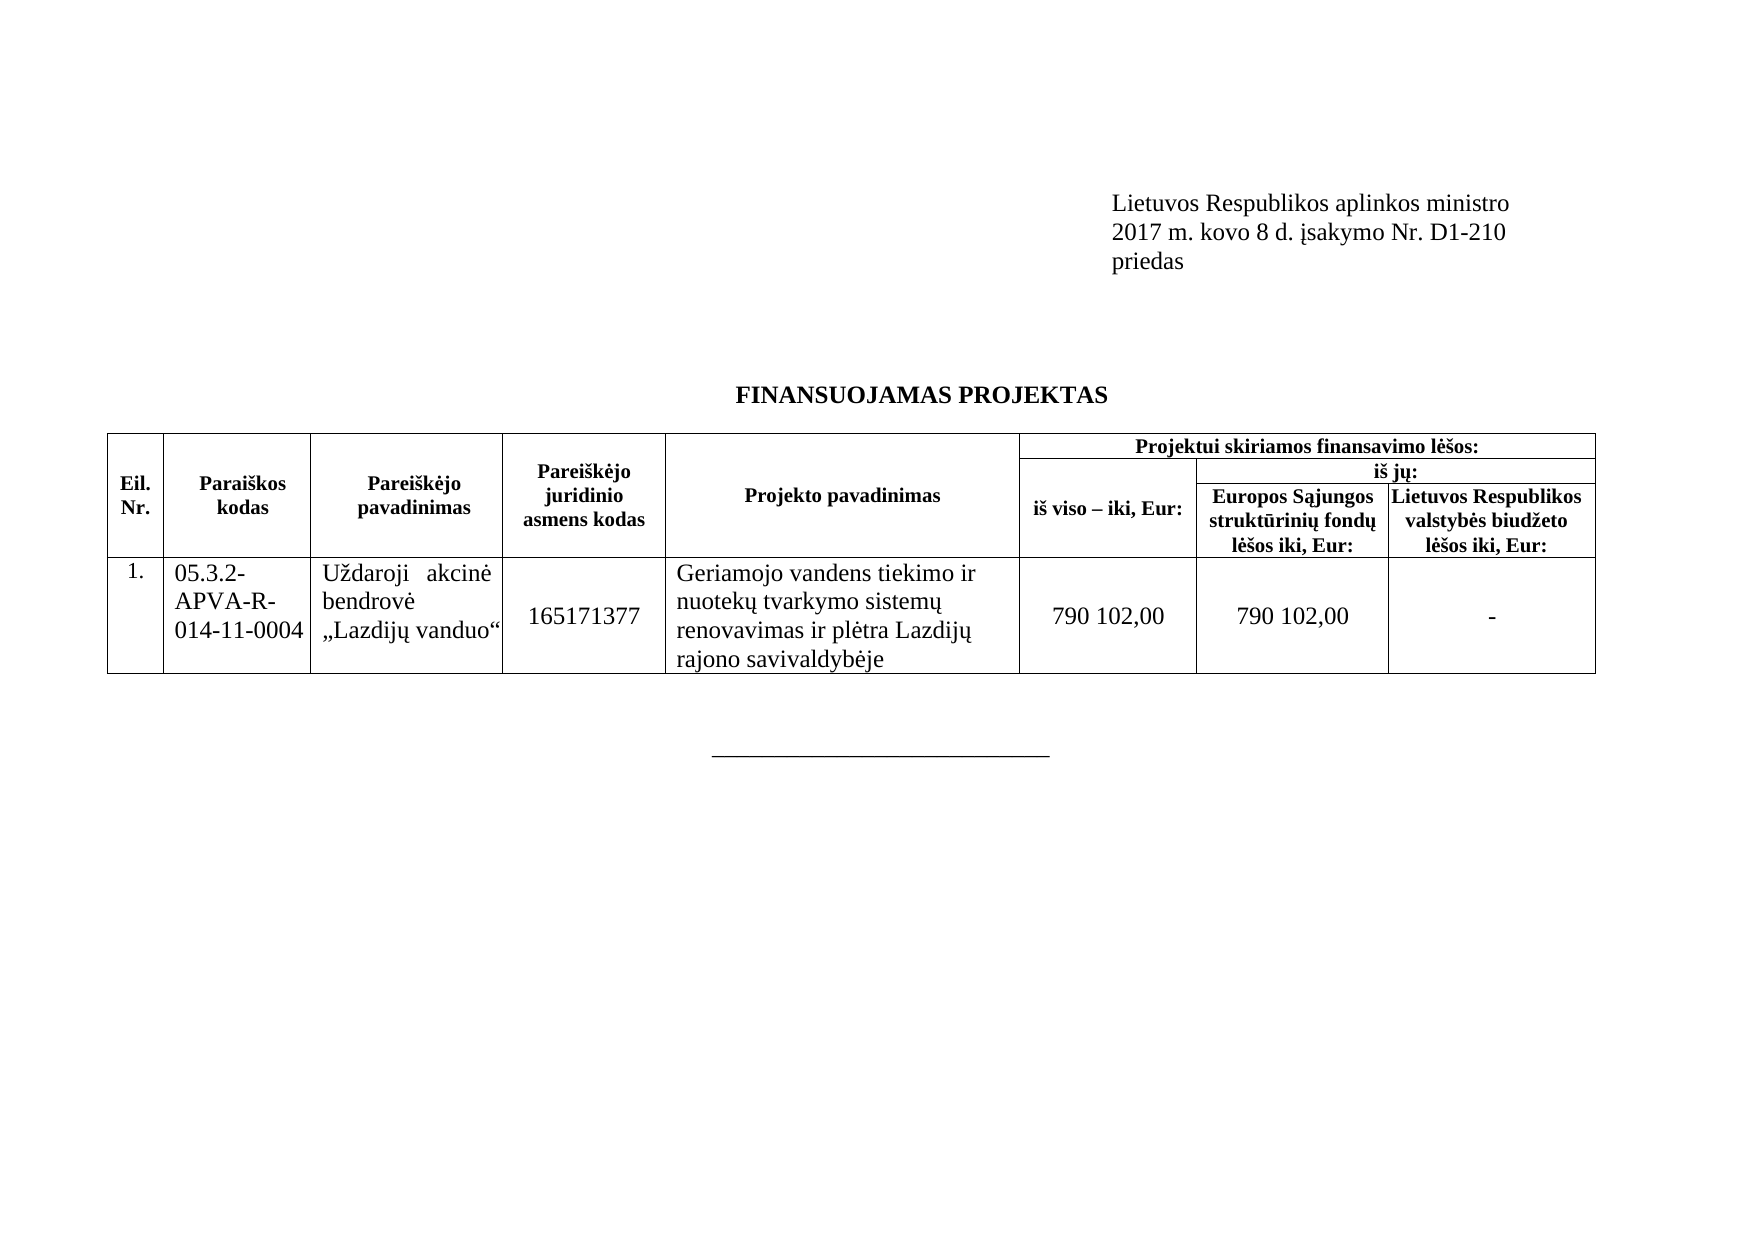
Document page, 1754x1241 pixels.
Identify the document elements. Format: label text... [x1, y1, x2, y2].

table_header Pareiškėjo juridinio asmens kodas [503, 434, 665, 557]
table_cell iš viso – iki, Eur: [1020, 459, 1196, 557]
table_header Paraiškos kodas [164, 434, 310, 557]
table_cell 1. [108, 558, 163, 673]
table_header Pareiškėjo pavadinimas [311, 434, 502, 557]
table_cell 790 102,00 [1020, 558, 1196, 673]
table_cell - [1389, 558, 1595, 673]
text priedas [1112, 246, 1654, 275]
table_header Projektui skiriamos finansavimo lėšos: [1020, 434, 1595, 458]
table_header Eil. Nr. [108, 434, 163, 557]
text Lietuvos Respublikos aplinkos ministro [1112, 188, 1654, 217]
table_cell iš jų: [1197, 459, 1595, 483]
text 2017 m. kovo 8 d. įsakymo Nr. D1-210 [1112, 217, 1654, 246]
table_cell Geriamojo vandens tiekimo ir nuotekų tvarkymo sistemų renovavimas ir plėtra Lazdijų rajono savivaldybėje [666, 558, 1019, 673]
text ___________________________ [107, 731, 1654, 760]
text FINANSUOJAMAS PROJEKTAS [107, 380, 1654, 409]
table_cell 790 102,00 [1197, 558, 1388, 673]
table_cell Europos Sąjungos struktūrinių fondų lėšos iki, Eur: [1197, 484, 1388, 557]
table_cell 05.3.2-APVA-R-014-11-0004 [164, 558, 310, 673]
table_cell Uždaroji akcinė bendrovė „Lazdijų vanduo“ [311, 558, 502, 673]
table_cell 165171377 [503, 558, 665, 673]
table_header Projekto pavadinimas [666, 434, 1019, 557]
table_cell Lietuvos Respublikos valstybės biudžeto lėšos iki, Eur: [1389, 484, 1595, 557]
